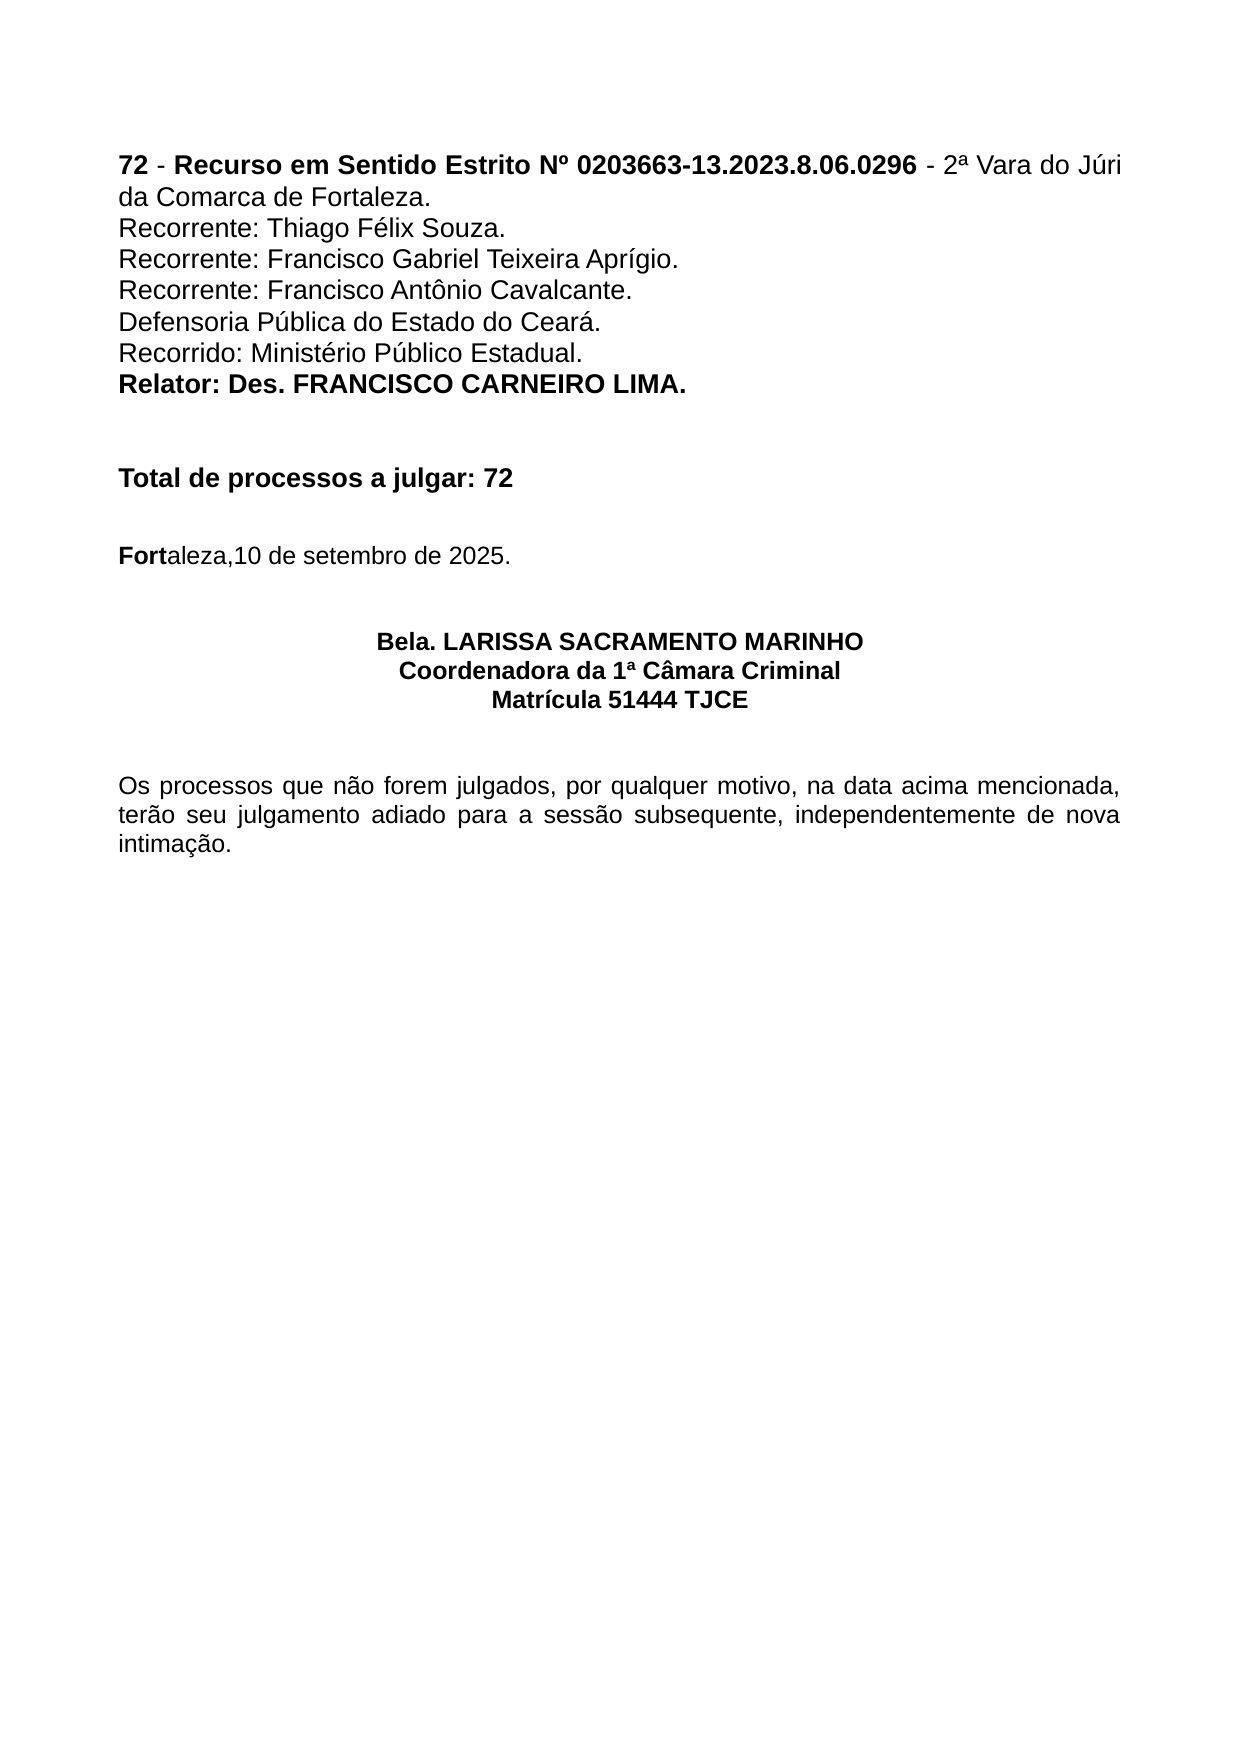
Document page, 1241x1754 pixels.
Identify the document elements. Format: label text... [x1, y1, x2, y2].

text Recorrente: Francisco Antônio Cavalcante. [118, 274, 1122, 306]
text Recorrente: Francisco Gabriel Teixeira Aprígio. [118, 243, 1122, 274]
text Total de processos a julgar: 72 [118, 462, 1122, 493]
text Recorrente: Thiago Félix Souza. [118, 212, 1122, 243]
text Os processos que não forem julgados, por qualquer motivo, na data acima mencionada, terão seu julgamento adiado para a sessão subsequente, independentemente de nova intimação. [118, 771, 1122, 857]
text Recorrido: Ministério Público Estadual. [118, 337, 1122, 368]
text Fortaleza,10 de setembro de 2025. [118, 541, 1122, 570]
text 72 - Recurso em Sentido Estrito Nº 0203663-13.2023.8.06.0296 - 2ª Vara do Júri da Comarca de Fortaleza. [118, 149, 1122, 212]
text Coordenadora da 1ª Câmara Criminal [118, 656, 1122, 685]
text Matrícula 51444 TJCE [118, 685, 1122, 713]
text Defensoria Pública do Estado do Ceará. [118, 306, 1122, 337]
text Bela. LARISSA SACRAMENTO MARINHO [118, 627, 1122, 656]
text Relator: Des. FRANCISCO CARNEIRO LIMA. [118, 368, 1122, 399]
